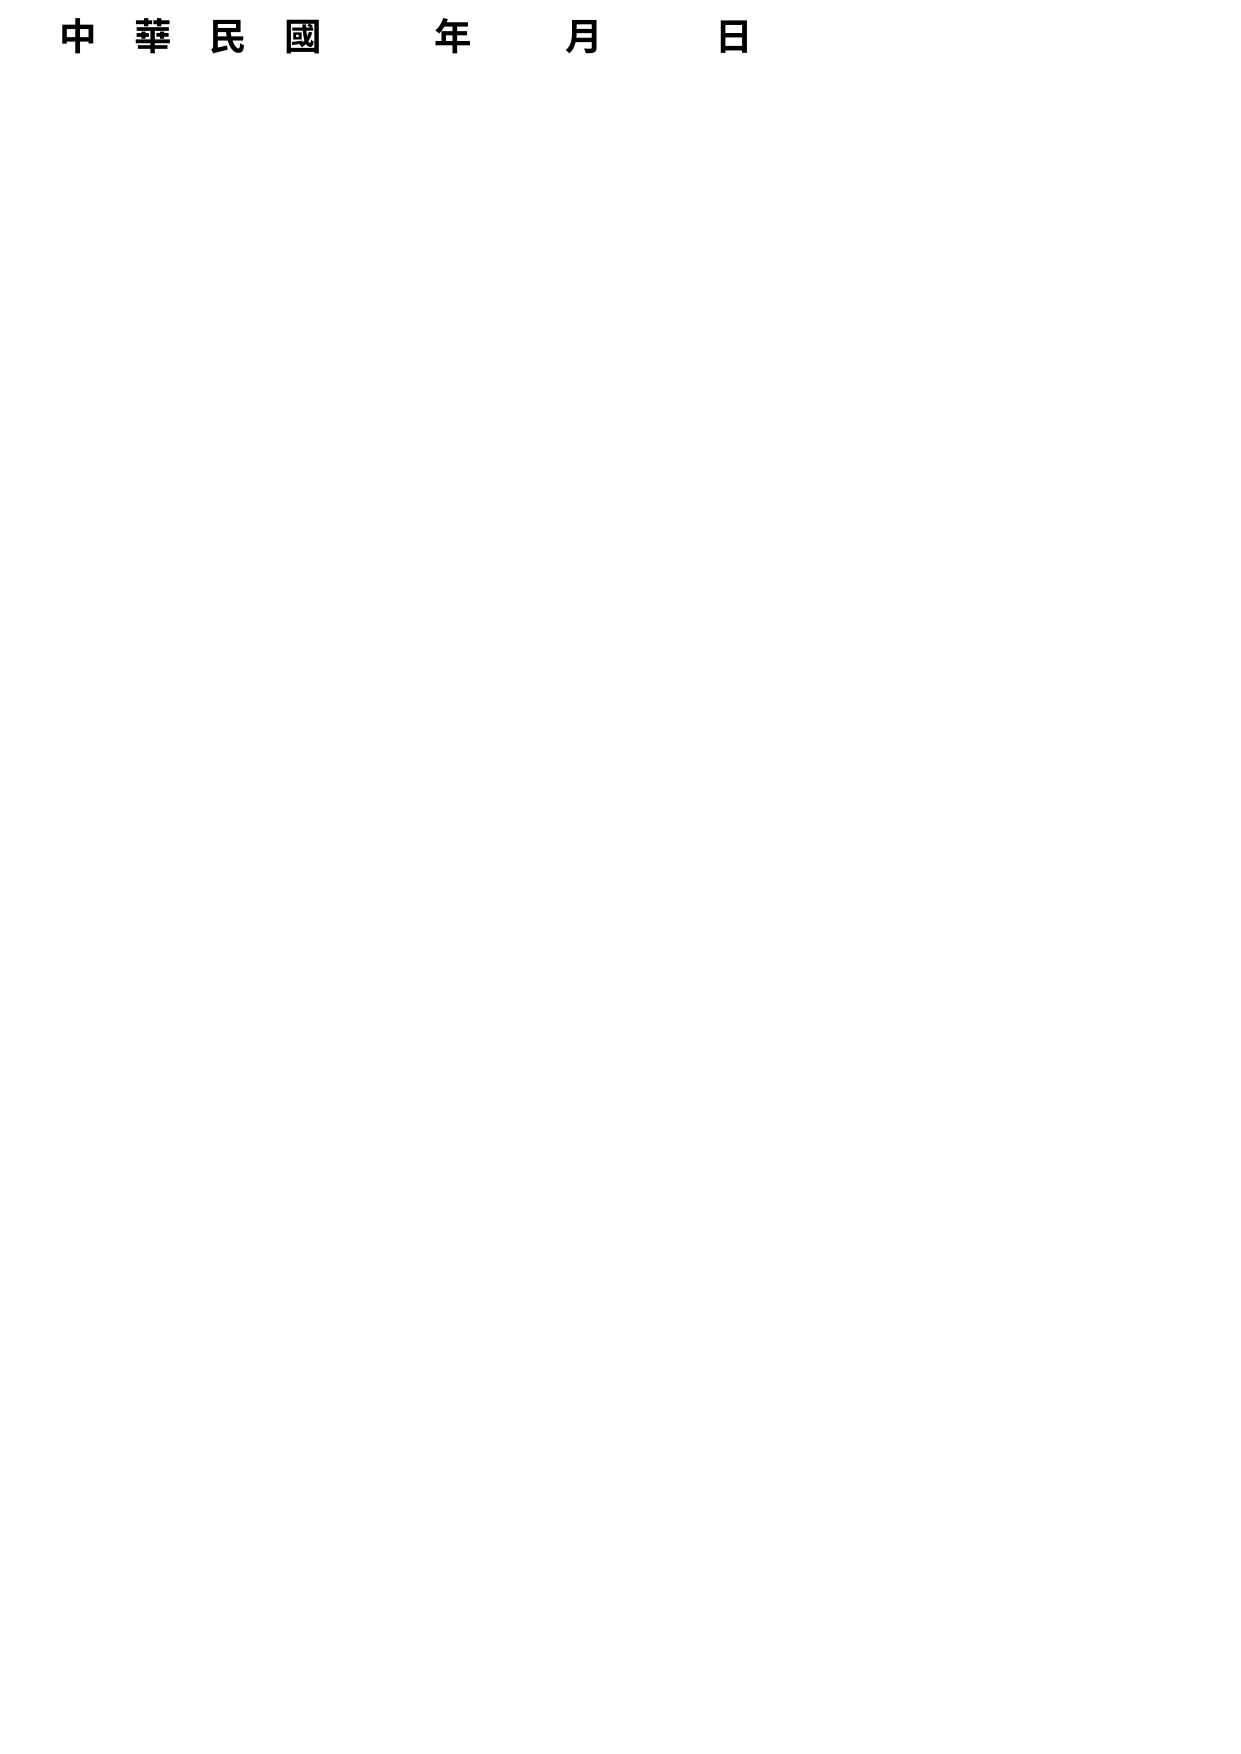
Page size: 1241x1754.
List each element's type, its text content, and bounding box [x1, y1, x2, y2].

text 中 華 民 國 年 月 日 [59, 0, 1181, 62]
